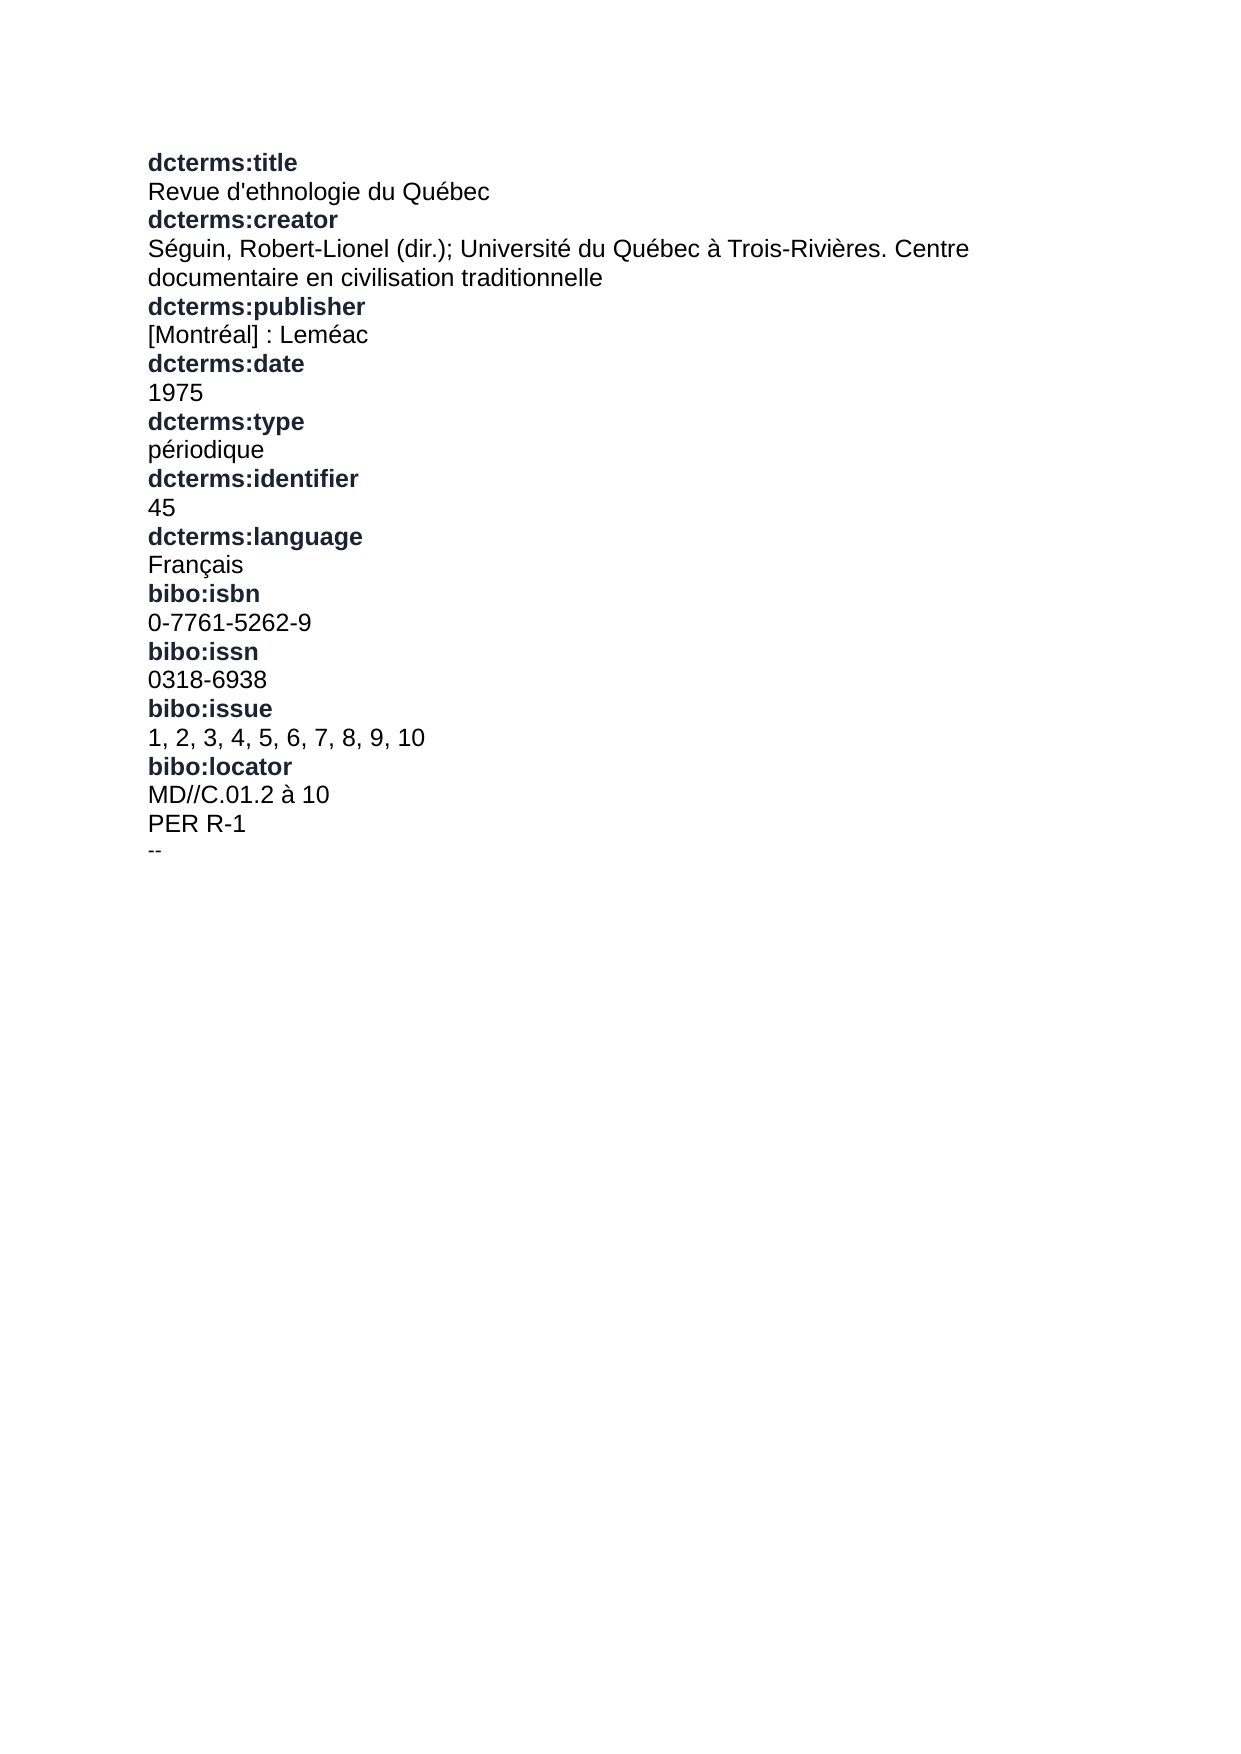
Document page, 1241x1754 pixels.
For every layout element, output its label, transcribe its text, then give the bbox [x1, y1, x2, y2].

text Français [148, 550, 1092, 579]
text bibo:locator [148, 751, 1092, 780]
text dcterms:date [148, 349, 1092, 378]
text -- [148, 838, 1092, 862]
text PER R-1 [148, 809, 1092, 838]
text dcterms:title [148, 148, 1092, 176]
text 1, 2, 3, 4, 5, 6, 7, 8, 9, 10 [148, 723, 1092, 751]
text 0-7761-5262-9 [148, 608, 1092, 636]
text [Montréal] : Leméac [148, 320, 1092, 349]
text périodique [148, 435, 1092, 464]
text bibo:issn [148, 636, 1092, 665]
text bibo:isbn [148, 579, 1092, 608]
text dcterms:publisher [148, 291, 1092, 320]
text Revue d'ethnologie du Québec [148, 176, 1092, 205]
text bibo:issue [148, 694, 1092, 723]
text dcterms:creator [148, 205, 1092, 234]
text dcterms:type [148, 406, 1092, 435]
text 1975 [148, 378, 1092, 406]
text dcterms:language [148, 521, 1092, 550]
text 0318-6938 [148, 665, 1092, 694]
text MD//C.01.2 à 10 [148, 780, 1092, 809]
text Séguin, Robert-Lionel (dir.); Université du Québec à Trois-Rivières. Centre documentaire en civilisation traditionnelle [148, 234, 1092, 291]
text 45 [148, 493, 1092, 521]
text dcterms:identifier [148, 464, 1092, 493]
